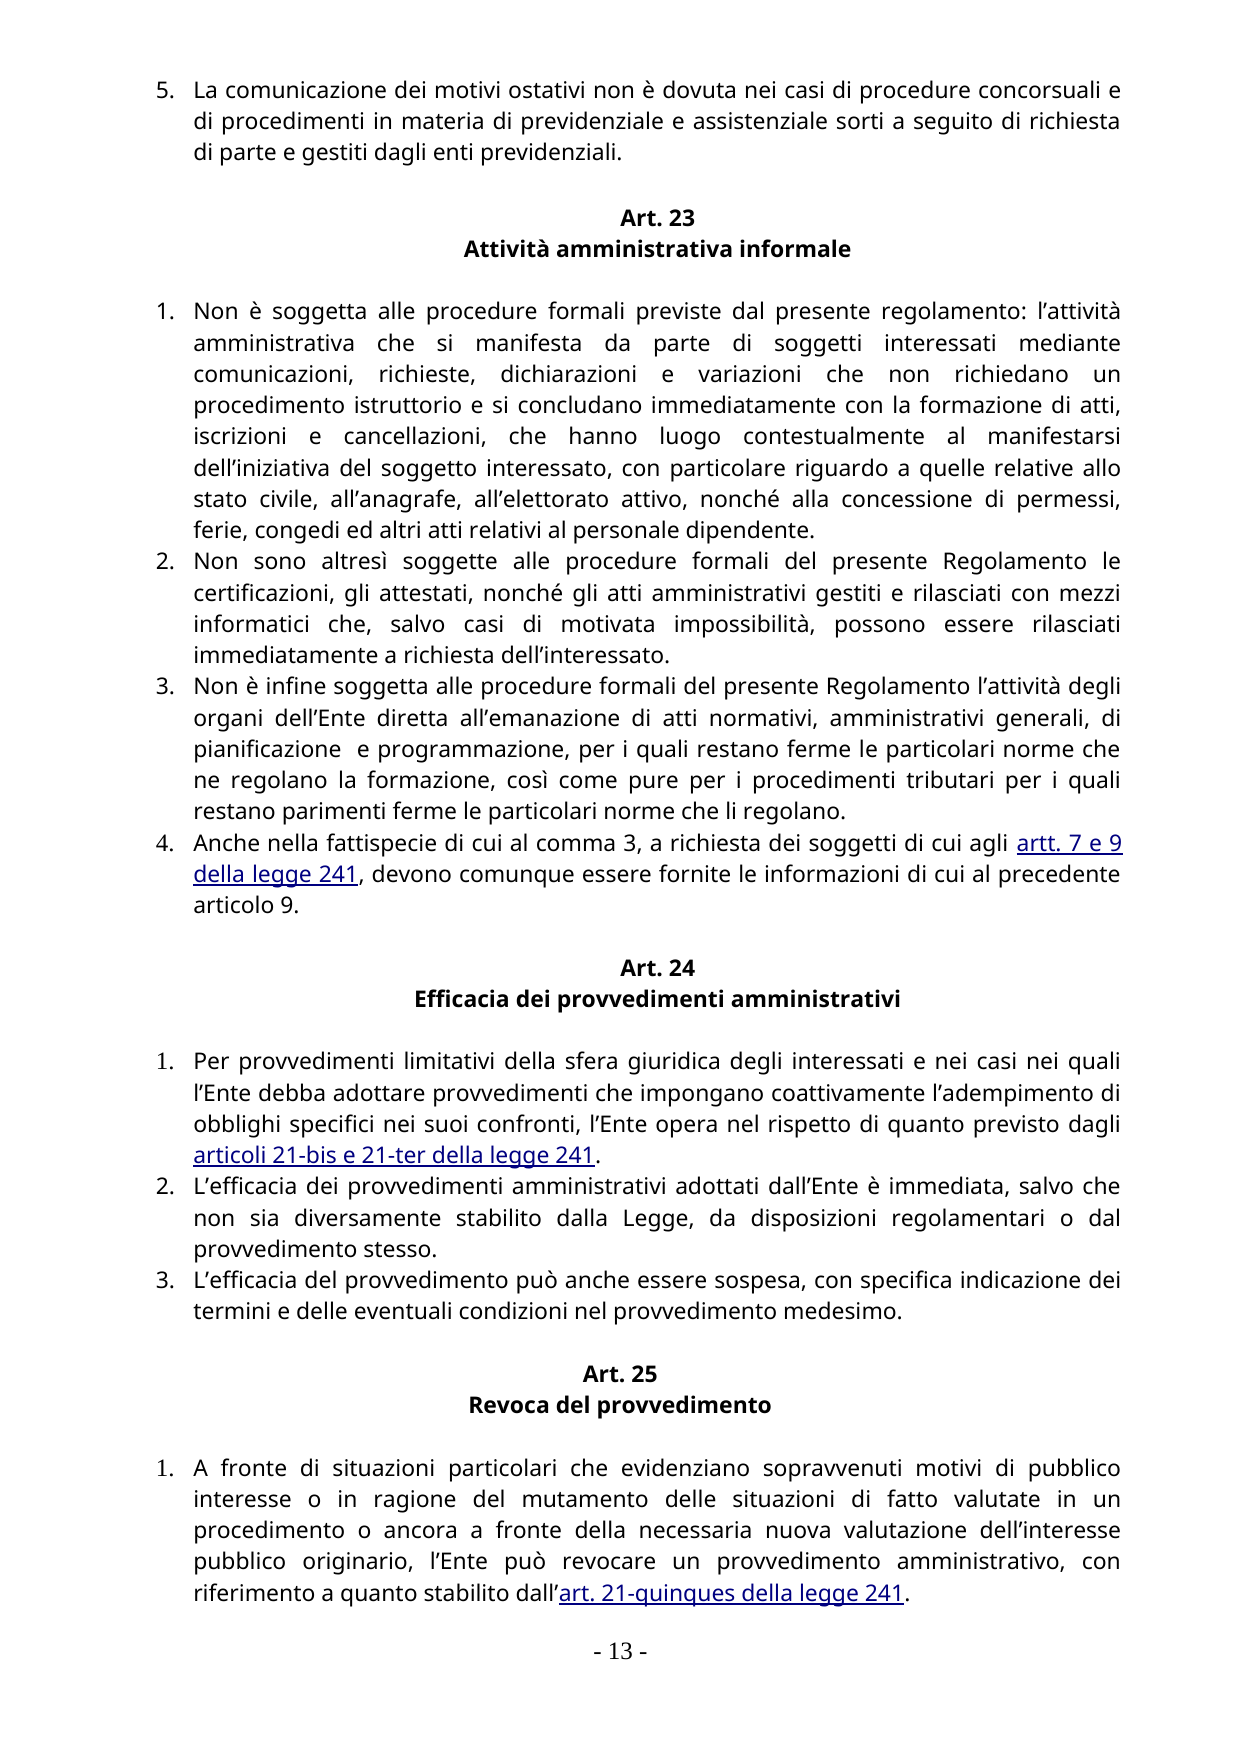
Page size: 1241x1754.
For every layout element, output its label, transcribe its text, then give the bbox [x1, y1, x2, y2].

text Efficacia dei provvedimenti amministrativi [193, 983, 1122, 1014]
text Art. 25 [118, 1358, 1122, 1389]
text Art. 23 [193, 202, 1122, 233]
text Art. 24 [193, 952, 1122, 983]
list Per provvedimenti limitativi della sfera giuridica degli interessati e nei casi nei quali l’Ente debba adottare provvedimenti che impongano coattivamente l’adempimento di obblighi specifici nei suoi confronti, l’Ente opera nel rispetto di quanto previsto dagli articoli 21-bis e 21-ter della legge 241. [156, 1045, 1122, 1170]
text Attività amministrativa informale [193, 233, 1122, 264]
text Revoca del provvedimento [118, 1389, 1122, 1420]
list L’efficacia dei provvedimenti amministrativi adottati dall’Ente è immediata, salvo che non sia diversamente stabilito dalla Legge, da disposizioni regolamentari o dal provvedimento stesso. [156, 1170, 1122, 1264]
list Anche nella fattispecie di cui al comma 3, a richiesta dei soggetti di cui agli artt. 7 e 9 della legge 241, devono comunque essere fornite le informazioni di cui al precedente articolo 9. [156, 827, 1122, 920]
list Non è soggetta alle procedure formali previste dal presente regolamento: l’attività amministrativa che si manifesta da parte di soggetti interessati mediante comunicazioni, richieste, dichiarazioni e variazioni che non richiedano un procedimento istruttorio e si concludano immediatamente con la formazione di atti, iscrizioni e cancellazioni, che hanno luogo contestualmente al manifestarsi dell’iniziativa del soggetto interessato, con particolare riguardo a quelle relative allo stato civile, all’anagrafe, all’elettorato attivo, nonché alla concessione di permessi, ferie, congedi ed altri atti relativi al personale dipendente. [156, 295, 1122, 545]
list Non è infine soggetta alle procedure formali del presente Regolamento l’attività degli organi dell’Ente diretta all’emanazione di atti normativi, amministrativi generali, di pianificazione e programmazione, per i quali restano ferme le particolari norme che ne regolano la formazione, così come pure per i procedimenti tributari per i quali restano parimenti ferme le particolari norme che li regolano. [156, 670, 1122, 827]
list Non sono altresì soggette alle procedure formali del presente Regolamento le certificazioni, gli attestati, nonché gli atti amministrativi gestiti e rilasciati con mezzi informatici che, salvo casi di motivata impossibilità, possono essere rilasciati immediatamente a richiesta dell’interessato. [156, 545, 1122, 670]
list L’efficacia del provvedimento può anche essere sospesa, con specifica indicazione dei termini e delle eventuali condizioni nel provvedimento medesimo. [156, 1264, 1122, 1327]
list A fronte di situazioni particolari che evidenziano sopravvenuti motivi di pubblico interesse o in ragione del mutamento delle situazioni di fatto valutate in un procedimento o ancora a fronte della necessaria nuova valutazione dell’interesse pubblico originario, l’Ente può revocare un provvedimento amministrativo, con riferimento a quanto stabilito dall’art. 21-quinques della legge 241. [156, 1452, 1122, 1608]
list La comunicazione dei motivi ostativi non è dovuta nei casi di procedure concorsuali e di procedimenti in materia di previdenziale e assistenziale sorti a seguito di richiesta di parte e gestiti dagli enti previdenziali. [156, 74, 1122, 167]
